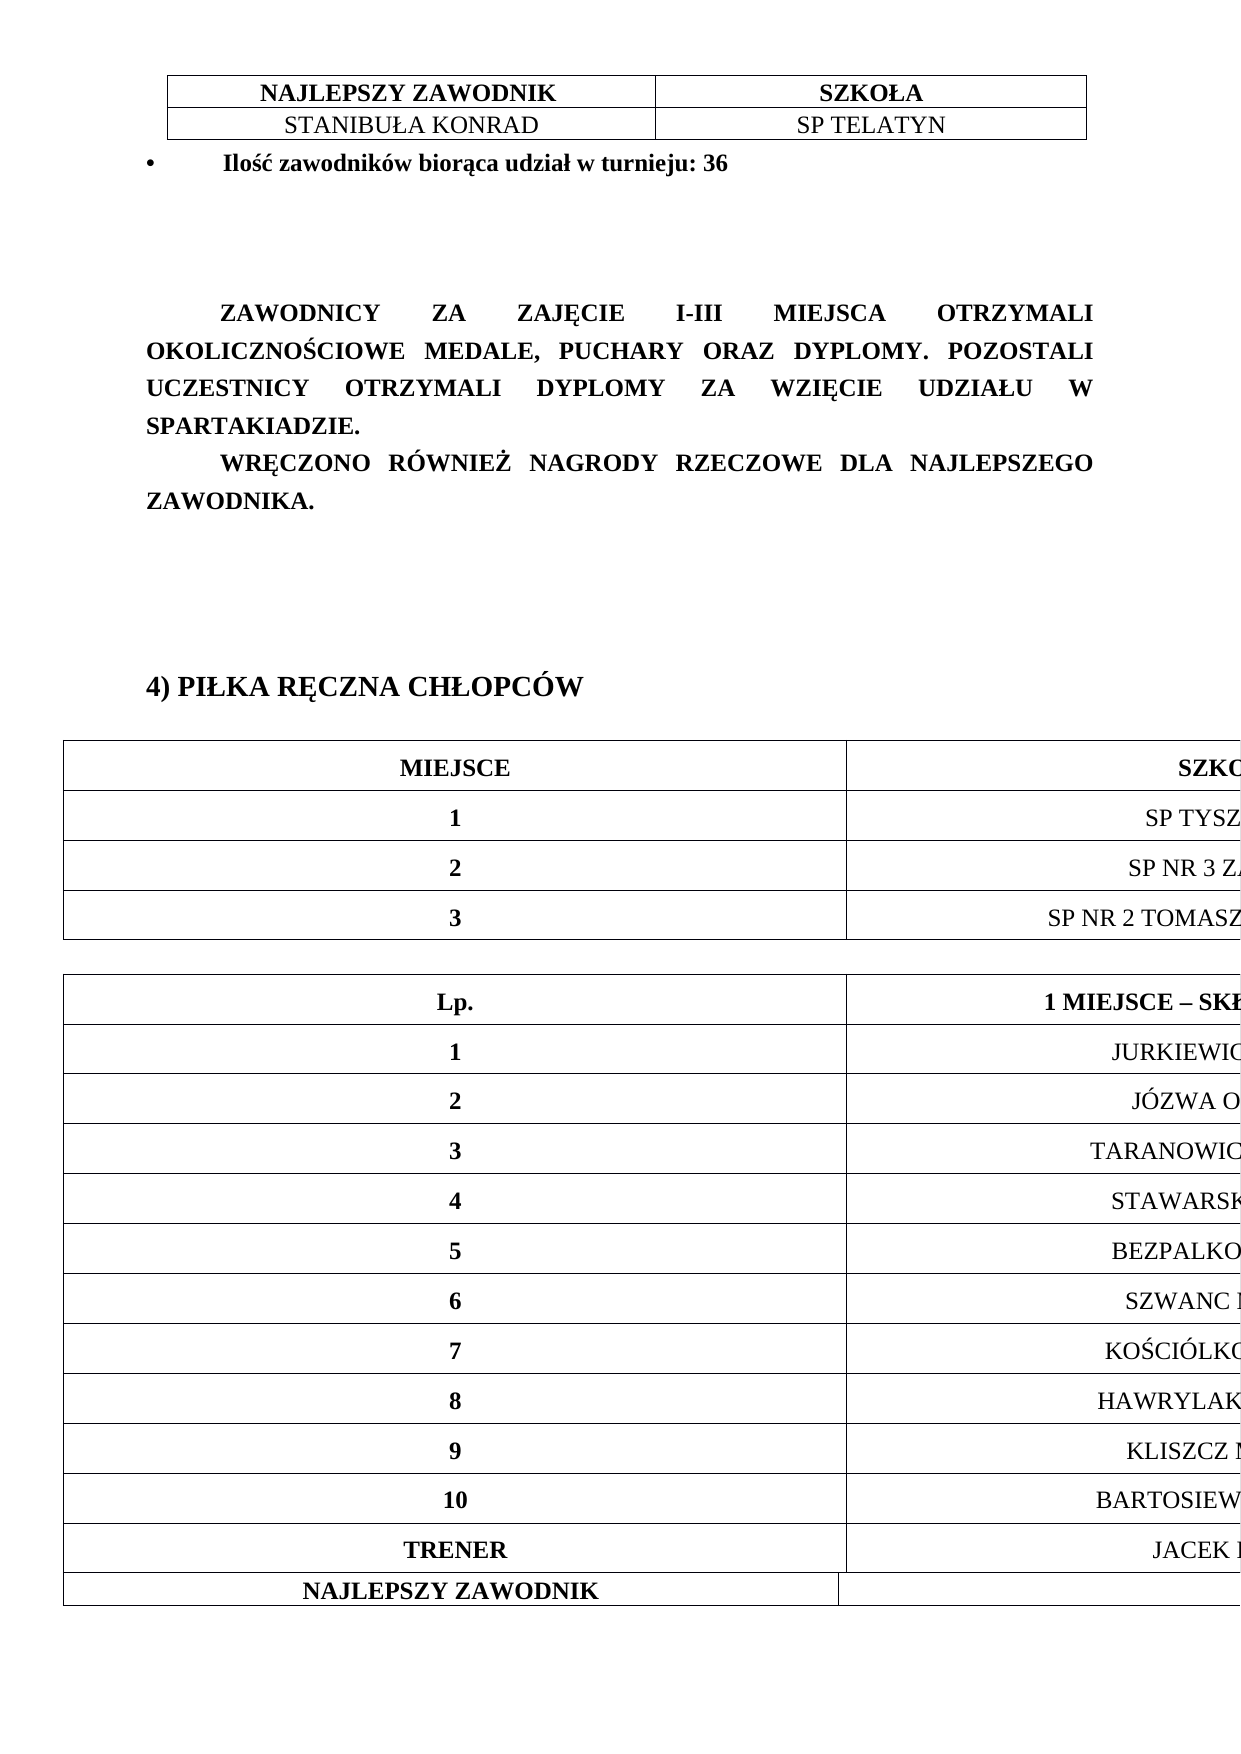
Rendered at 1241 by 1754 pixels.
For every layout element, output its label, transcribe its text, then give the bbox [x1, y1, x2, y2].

table_cell 6 [64, 1274, 846, 1323]
table_cell HAWRYLAK BARTOSZ [847, 1374, 1240, 1423]
table_header NAJLEPSZY ZAWODNIK [168, 76, 655, 107]
table_header MIEJSCE [64, 741, 846, 790]
table_cell 4 [64, 1174, 846, 1223]
table_cell BEZPALKO CEZARY [847, 1224, 1240, 1273]
table_cell [847, 940, 1240, 973]
table_cell 9 [64, 1424, 846, 1472]
table_header SZKOŁA [656, 76, 1086, 107]
table_cell JURKIEWICZ JAKUB [847, 1025, 1240, 1073]
table_cell TRENER [64, 1524, 846, 1572]
table_cell 3 [64, 891, 846, 939]
table_cell STANIBUŁA KONRAD [168, 108, 655, 139]
table_cell [63, 940, 847, 973]
text ZawodnicY za zajęcie I-III MIEJSCA OTRZYMALI okolicznościowe medale, PUCHARY ORAZ DYPLOMY. POZOSTALI UCZESTNICY OTRZYMALI DYPLOMY ZA WZIĘCIE UDZIAŁU W SPARTAKIADZIE. [146, 290, 1094, 440]
table_cell JÓZWA OLIWIER [847, 1074, 1240, 1123]
table_cell SP TYSZOWCE [847, 791, 1240, 839]
subtitle 4) PIŁKA RĘCZNA CHŁOPCÓW [146, 665, 1094, 702]
table_cell STAWARSKI PAWEŁ [847, 1174, 1240, 1223]
text WRĘCZONO RÓWNIEŻ NAGRODY RZECZOWE DLA NAJLEPSZEGO ZAWODNIKA. [146, 440, 1094, 515]
table_cell 2 [64, 841, 846, 889]
table_cell JACEK KRUK [847, 1524, 1240, 1572]
table_cell 2 [64, 1074, 846, 1123]
table_cell KOŚCIÓLKO HUBERT [847, 1324, 1240, 1373]
table_cell NAJLEPSZY ZAWODNIK [64, 1573, 838, 1605]
table_cell KLISZCZ MICHAŁ [847, 1424, 1240, 1472]
table_cell 7 [64, 1324, 846, 1373]
table_header SZKOŁA [847, 741, 1240, 790]
table_cell SP TELATYN [656, 108, 1086, 139]
table_cell 8 [64, 1374, 846, 1423]
table_cell 1 [64, 791, 846, 839]
text • Ilość zawodników biorąca udział w turnieju: 36 [146, 140, 1094, 177]
table_cell Lp. [64, 975, 846, 1023]
table_cell SP NR 2 TOMASZÓW LUBELSKI [847, 891, 1240, 939]
table_cell SZWANC MICHAŁ [847, 1274, 1240, 1323]
table_cell 5 [64, 1224, 846, 1273]
table_cell [839, 1573, 1240, 1605]
table_cell SP NR 3 ZAMOŚĆ [847, 841, 1240, 889]
table_cell 1 [64, 1025, 846, 1073]
table_cell TARANOWICZ SZYMON [847, 1124, 1240, 1173]
table_cell BARTOSIEWICZ ADAM [847, 1474, 1240, 1522]
table_cell 10 [64, 1474, 846, 1522]
table_cell 1 MIEJSCE – SKŁAD DRUŻYNY [847, 975, 1240, 1023]
table_cell 3 [64, 1124, 846, 1173]
